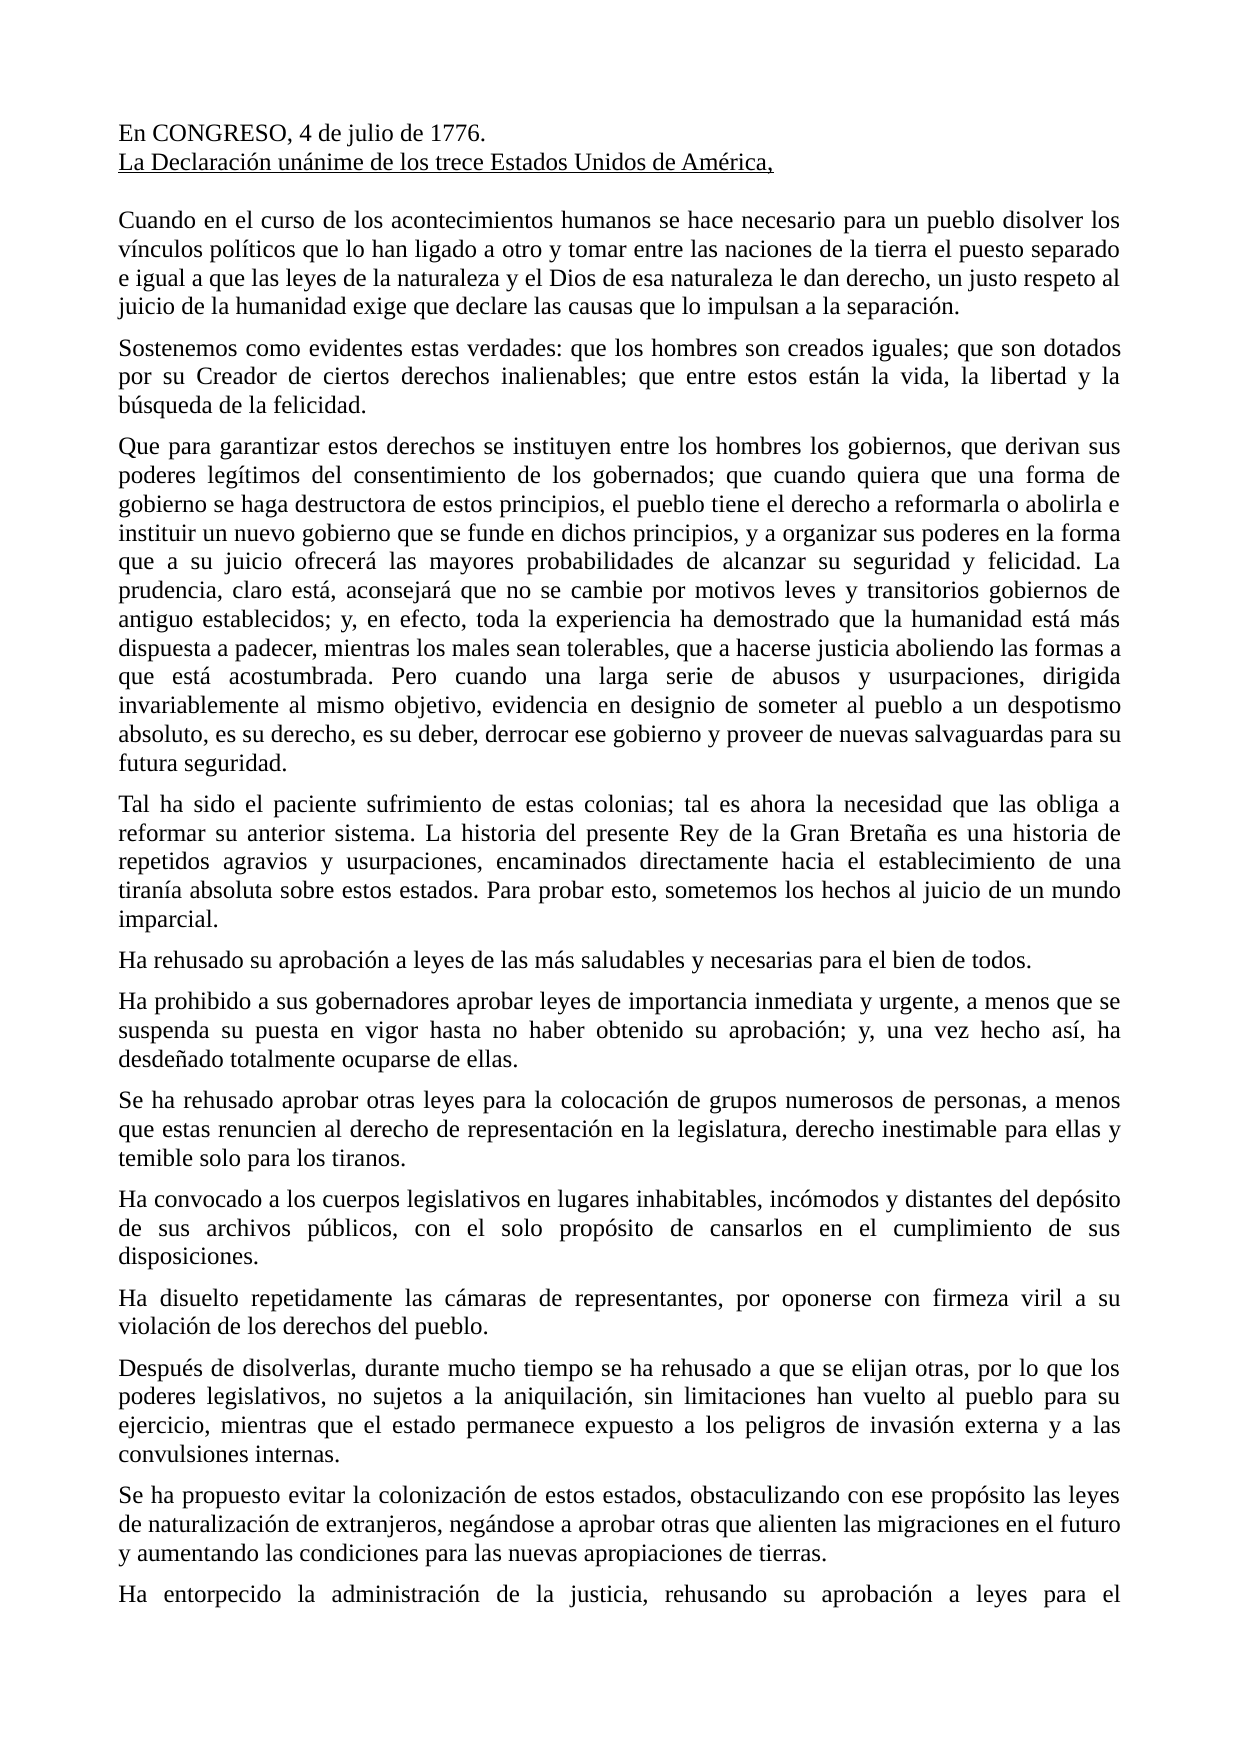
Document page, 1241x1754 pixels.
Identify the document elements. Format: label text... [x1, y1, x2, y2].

text Se ha propuesto evitar la colonización de estos estados, obstaculizando con ese propósito las leyes de naturalización de extranjeros, negándose a aprobar otras que alienten las migraciones en el futuro y aumentando las condiciones para las nuevas apropiaciones de tierras. [118, 1480, 1122, 1566]
text Ha rehusado su aprobación a leyes de las más saludables y necesarias para el bien de todos. [118, 945, 1122, 974]
text Ha entorpecido la administración de la justicia, rehusando su aprobación a leyes para el [118, 1579, 1122, 1608]
text Ha disuelto repetidamente las cámaras de representantes, por oponerse con firmeza viril a su violación de los derechos del pueblo. [118, 1283, 1122, 1340]
text Que para garantizar estos derechos se instituyen entre los hombres los gobiernos, que derivan sus poderes legítimos del consentimiento de los gobernados; que cuando quiera que una forma de gobierno se haga destructora de estos principios, el pueblo tiene el derecho a reformarla o abolirla e instituir un nuevo gobierno que se funde en dichos principios, y a organizar sus poderes en la forma que a su juicio ofrecerá las mayores probabilidades de alcanzar su seguridad y felicidad. La prudencia, claro está, aconsejará que no se cambie por motivos leves y transitorios gobiernos de antiguo establecidos; y, en efecto, toda la experiencia ha demostrado que la humanidad está más dispuesta a padecer, mientras los males sean tolerables, que a hacerse justicia aboliendo las formas a que está acostumbrada. Pero cuando una larga serie de abusos y usurpaciones, dirigida invariablemente al mismo objetivo, evidencia en designio de someter al pueblo a un despotismo absoluto, es su derecho, es su deber, derrocar ese gobierno y proveer de nuevas salvaguardas para su futura seguridad. [118, 431, 1122, 776]
text Después de disolverlas, durante mucho tiempo se ha rehusado a que se elijan otras, por lo que los poderes legislativos, no sujetos a la aniquilación, sin limitaciones han vuelto al pueblo para su ejercicio, mientras que el estado permanece expuesto a los peligros de invasión externa y a las convulsiones internas. [118, 1353, 1122, 1468]
text Ha convocado a los cuerpos legislativos en lugares inhabitables, incómodos y distantes del depósito de sus archivos públicos, con el solo propósito de cansarlos en el cumplimiento de sus disposiciones. [118, 1184, 1122, 1270]
text Ha prohibido a sus gobernadores aprobar leyes de importancia inmediata y urgente, a menos que se suspenda su puesta en vigor hasta no haber obtenido su aprobación; y, una vez hecho así, ha desdeñado totalmente ocuparse de ellas. [118, 986, 1122, 1073]
text Sostenemos como evidentes estas verdades: que los hombres son creados iguales; que son dotados por su Creador de ciertos derechos inalienables; que entre estos están la vida, la libertad y la búsqueda de la felicidad. [118, 333, 1122, 419]
text Cuando en el curso de los acontecimientos humanos se hace necesario para un pueblo disolver los vínculos políticos que lo han ligado a otro y tomar entre las naciones de la tierra el puesto separado e igual a que las leyes de la naturaleza y el Dios de esa naturaleza le dan derecho, un justo respeto al juicio de la humanidad exige que declare las causas que lo impulsan a la separación. [118, 205, 1122, 320]
text Se ha rehusado aprobar otras leyes para la colocación de grupos numerosos de personas, a menos que estas renuncien al derecho de representación en la legislatura, derecho inestimable para ellas y temible solo para los tiranos. [118, 1085, 1122, 1171]
text Tal ha sido el paciente sufrimiento de estas colonias; tal es ahora la necesidad que las obliga a reformar su anterior sistema. La historia del presente Rey de la Gran Bretaña es una historia de repetidos agravios y usurpaciones, encaminados directamente hacia el establecimiento de una tiranía absoluta sobre estos estados. Para probar esto, sometemos los hechos al juicio de un mundo imparcial. [118, 789, 1122, 933]
text La Declaración unánime de los trece Estados Unidos de América, [118, 147, 1122, 176]
text En CONGRESO, 4 de julio de 1776. [118, 118, 1122, 147]
